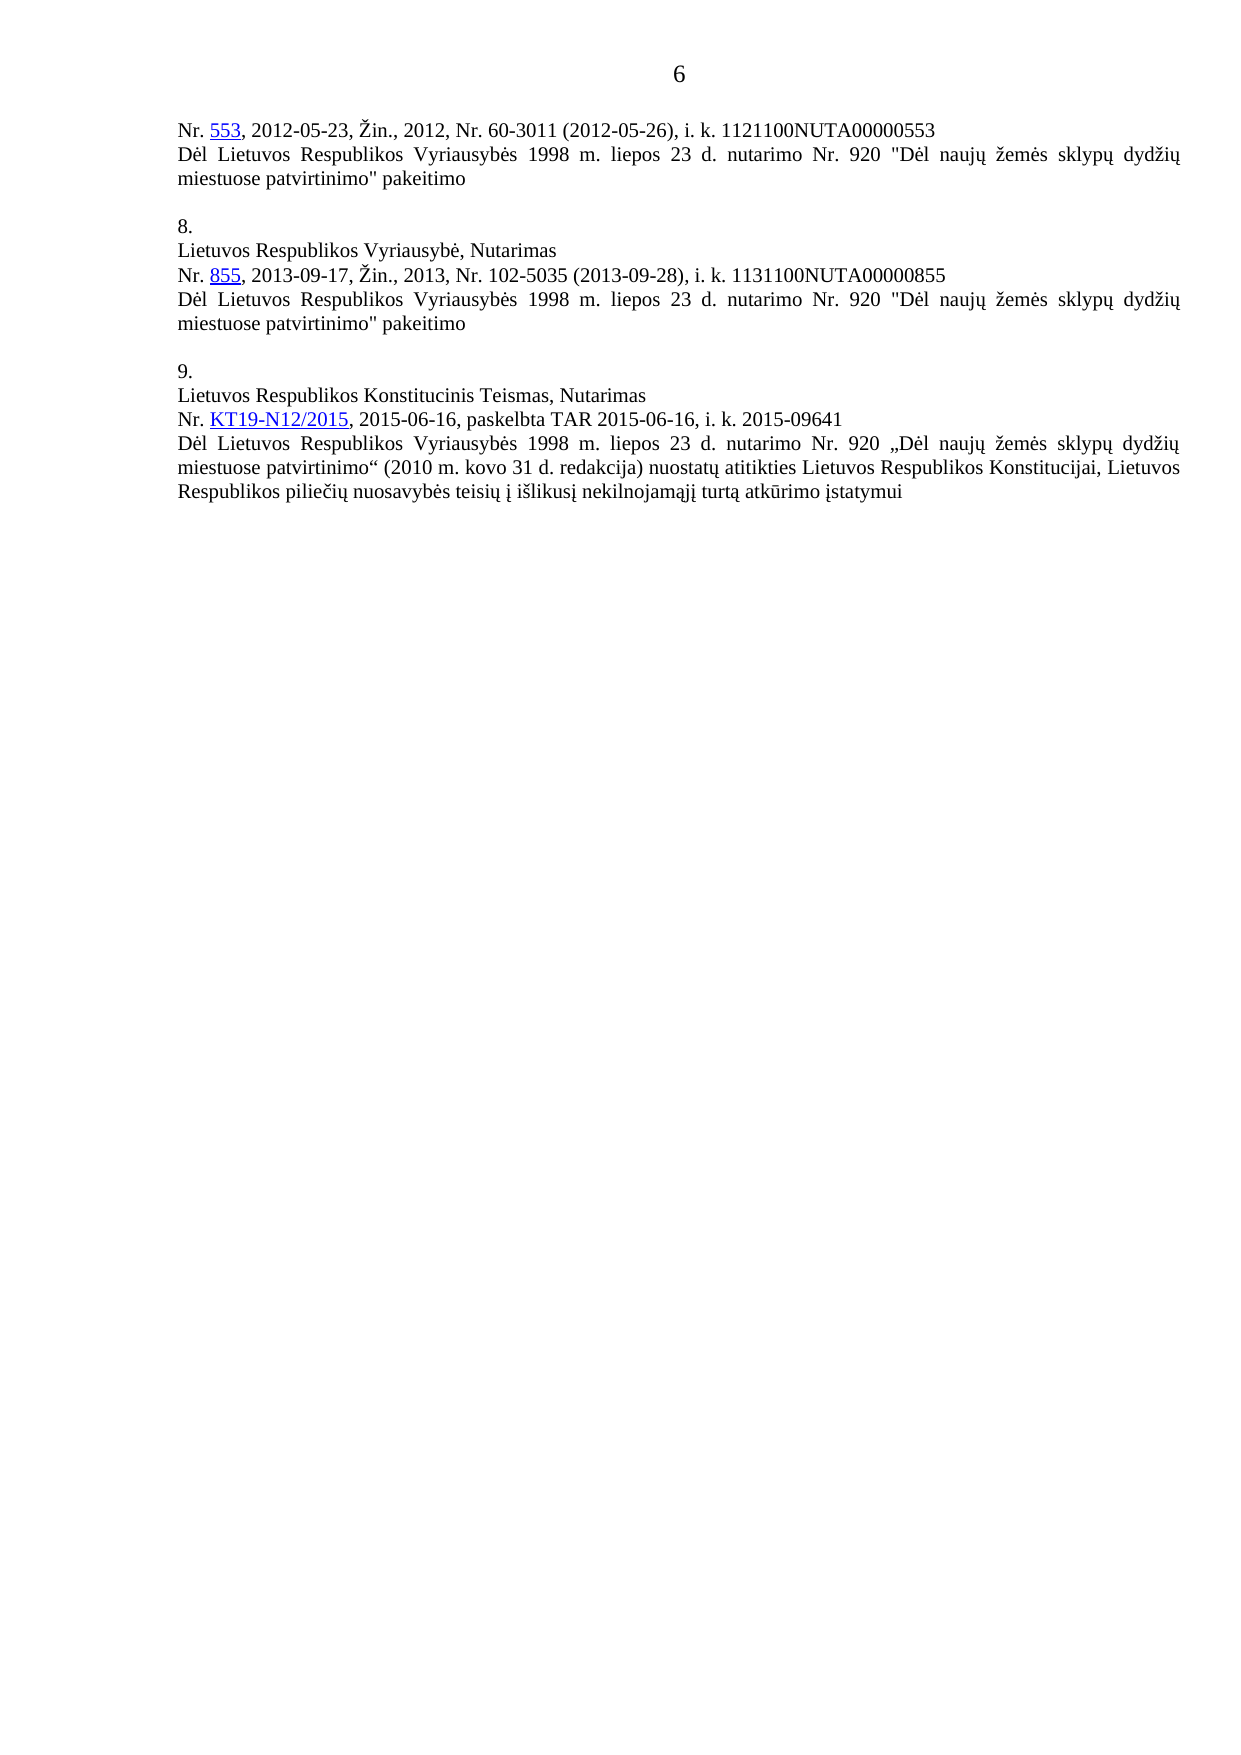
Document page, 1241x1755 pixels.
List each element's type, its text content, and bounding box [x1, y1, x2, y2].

text Dėl Lietuvos Respublikos Vyriausybės 1998 m. liepos 23 d. nutarimo Nr. 920 „Dėl naujų žemės sklypų dydžių miestuose patvirtinimo“ (2010 m. kovo 31 d. redakcija) nuostatų atitikties Lietuvos Respublikos Konstitucijai, Lietuvos Respublikos piliečių nuosavybės teisių į išlikusį nekilnojamąjį turtą atkūrimo įstatymui [177, 431, 1181, 503]
text Nr. 855, 2013-09-17, Žin., 2013, Nr. 102-5035 (2013-09-28), i. k. 1131100NUTA00000855 [177, 262, 1181, 287]
text 8. [177, 214, 1181, 238]
text Dėl Lietuvos Respublikos Vyriausybės 1998 m. liepos 23 d. nutarimo Nr. 920 "Dėl naujų žemės sklypų dydžių miestuose patvirtinimo" pakeitimo [177, 287, 1181, 335]
text Dėl Lietuvos Respublikos Vyriausybės 1998 m. liepos 23 d. nutarimo Nr. 920 "Dėl naujų žemės sklypų dydžių miestuose patvirtinimo" pakeitimo [177, 142, 1181, 190]
text Nr. 553, 2012-05-23, Žin., 2012, Nr. 60-3011 (2012-05-26), i. k. 1121100NUTA00000553 [177, 118, 1181, 142]
text Nr. KT19-N12/2015, 2015-06-16, paskelbta TAR 2015-06-16, i. k. 2015-09641 [177, 407, 1181, 431]
text Lietuvos Respublikos Konstitucinis Teismas, Nutarimas [177, 383, 1181, 407]
text Lietuvos Respublikos Vyriausybė, Nutarimas [177, 238, 1181, 262]
text 9. [177, 359, 1181, 383]
